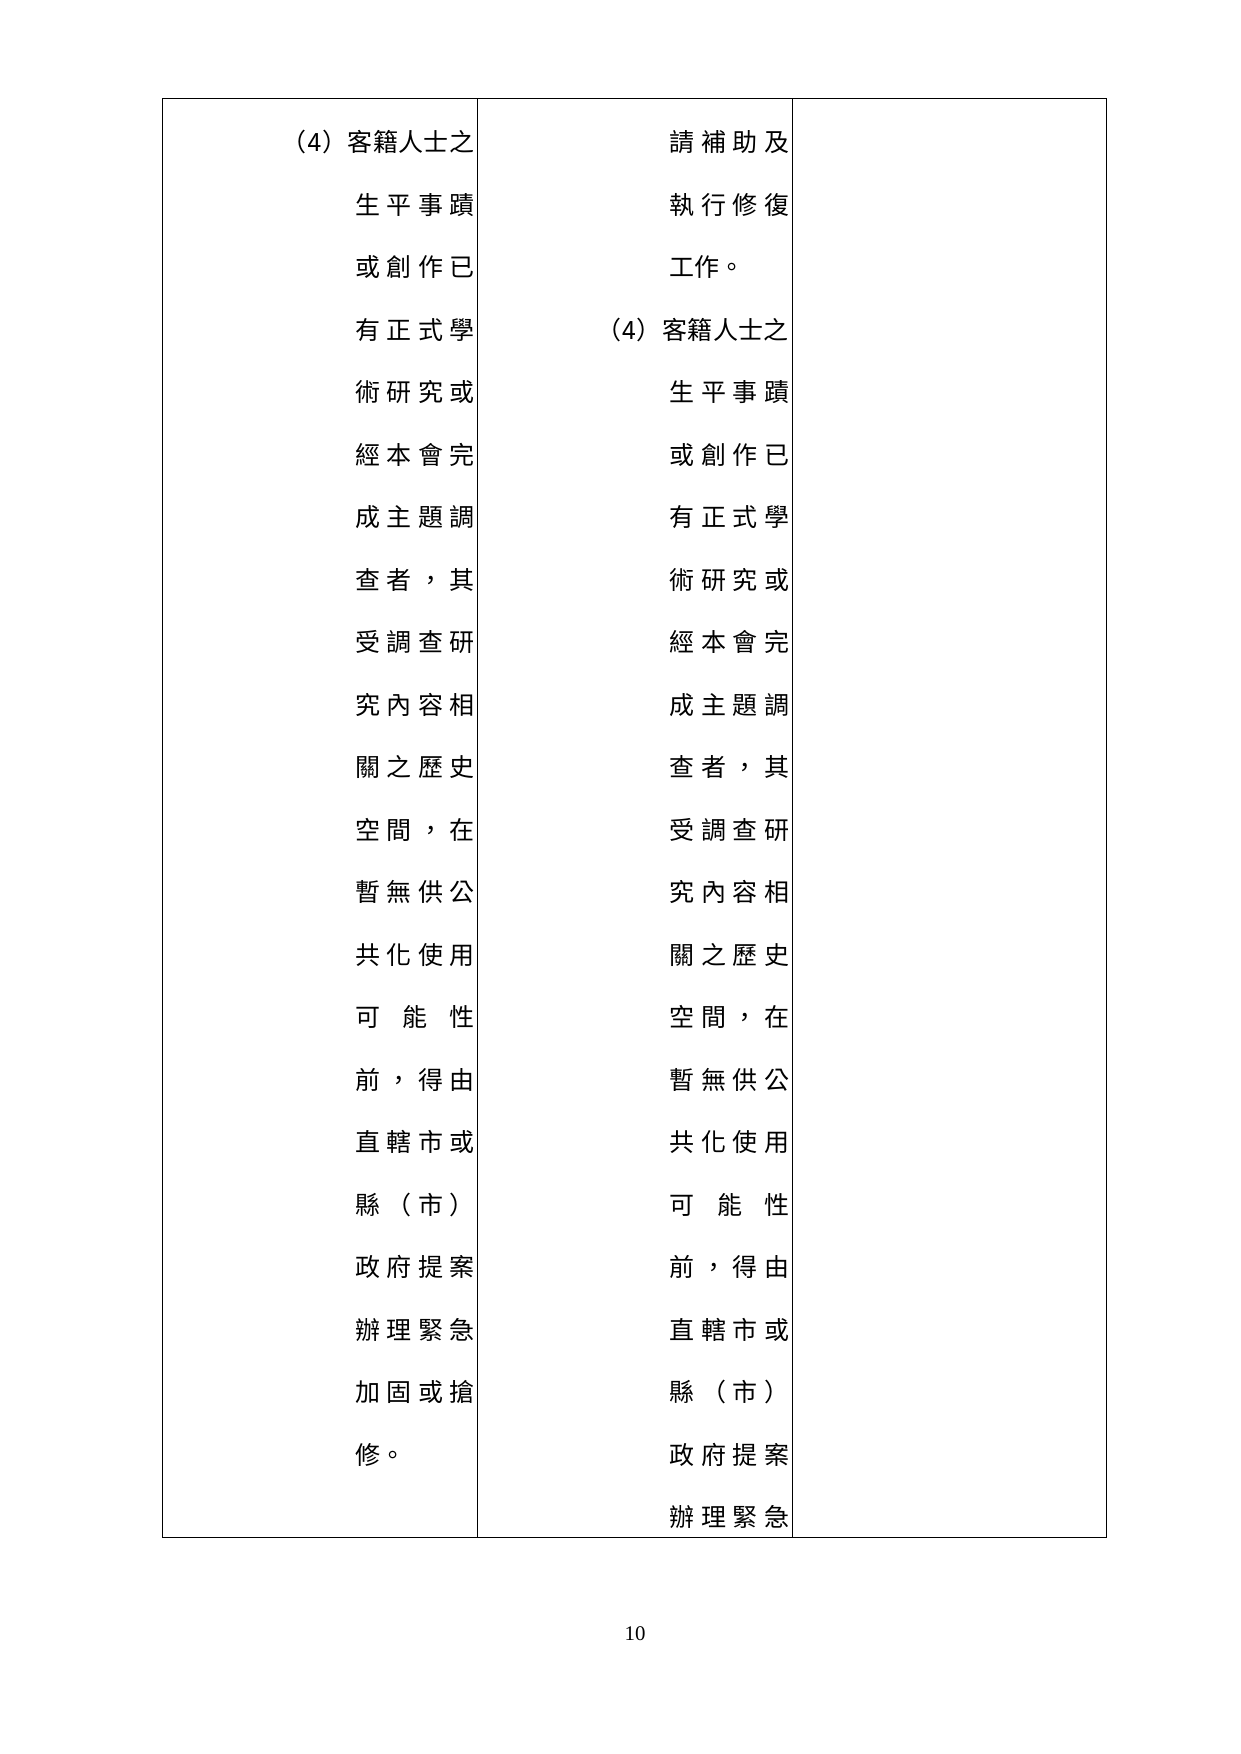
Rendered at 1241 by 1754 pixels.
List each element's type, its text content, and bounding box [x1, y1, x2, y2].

table_cell [793, 99, 1106, 1537]
table_cell （4）客籍人士之生平事蹟或創作已有正式學術研究或經本會完成主題調查者，其受調查研究內容相關之歷史空間，在暫無供公共化使用可能性前，得由直轄市或縣（市）政府提案辦理緊急加固或搶修。 [163, 99, 477, 1537]
table_cell 請補助及執行修復工作。 （4）客籍人士之生平事蹟或創作已有正式學術研究或經本會完成主題調查者，其受調查研究內容相關之歷史空間，在暫無供公共化使用可能性前，得由直轄市或縣（市）政府提案辦理緊急 [478, 99, 792, 1537]
